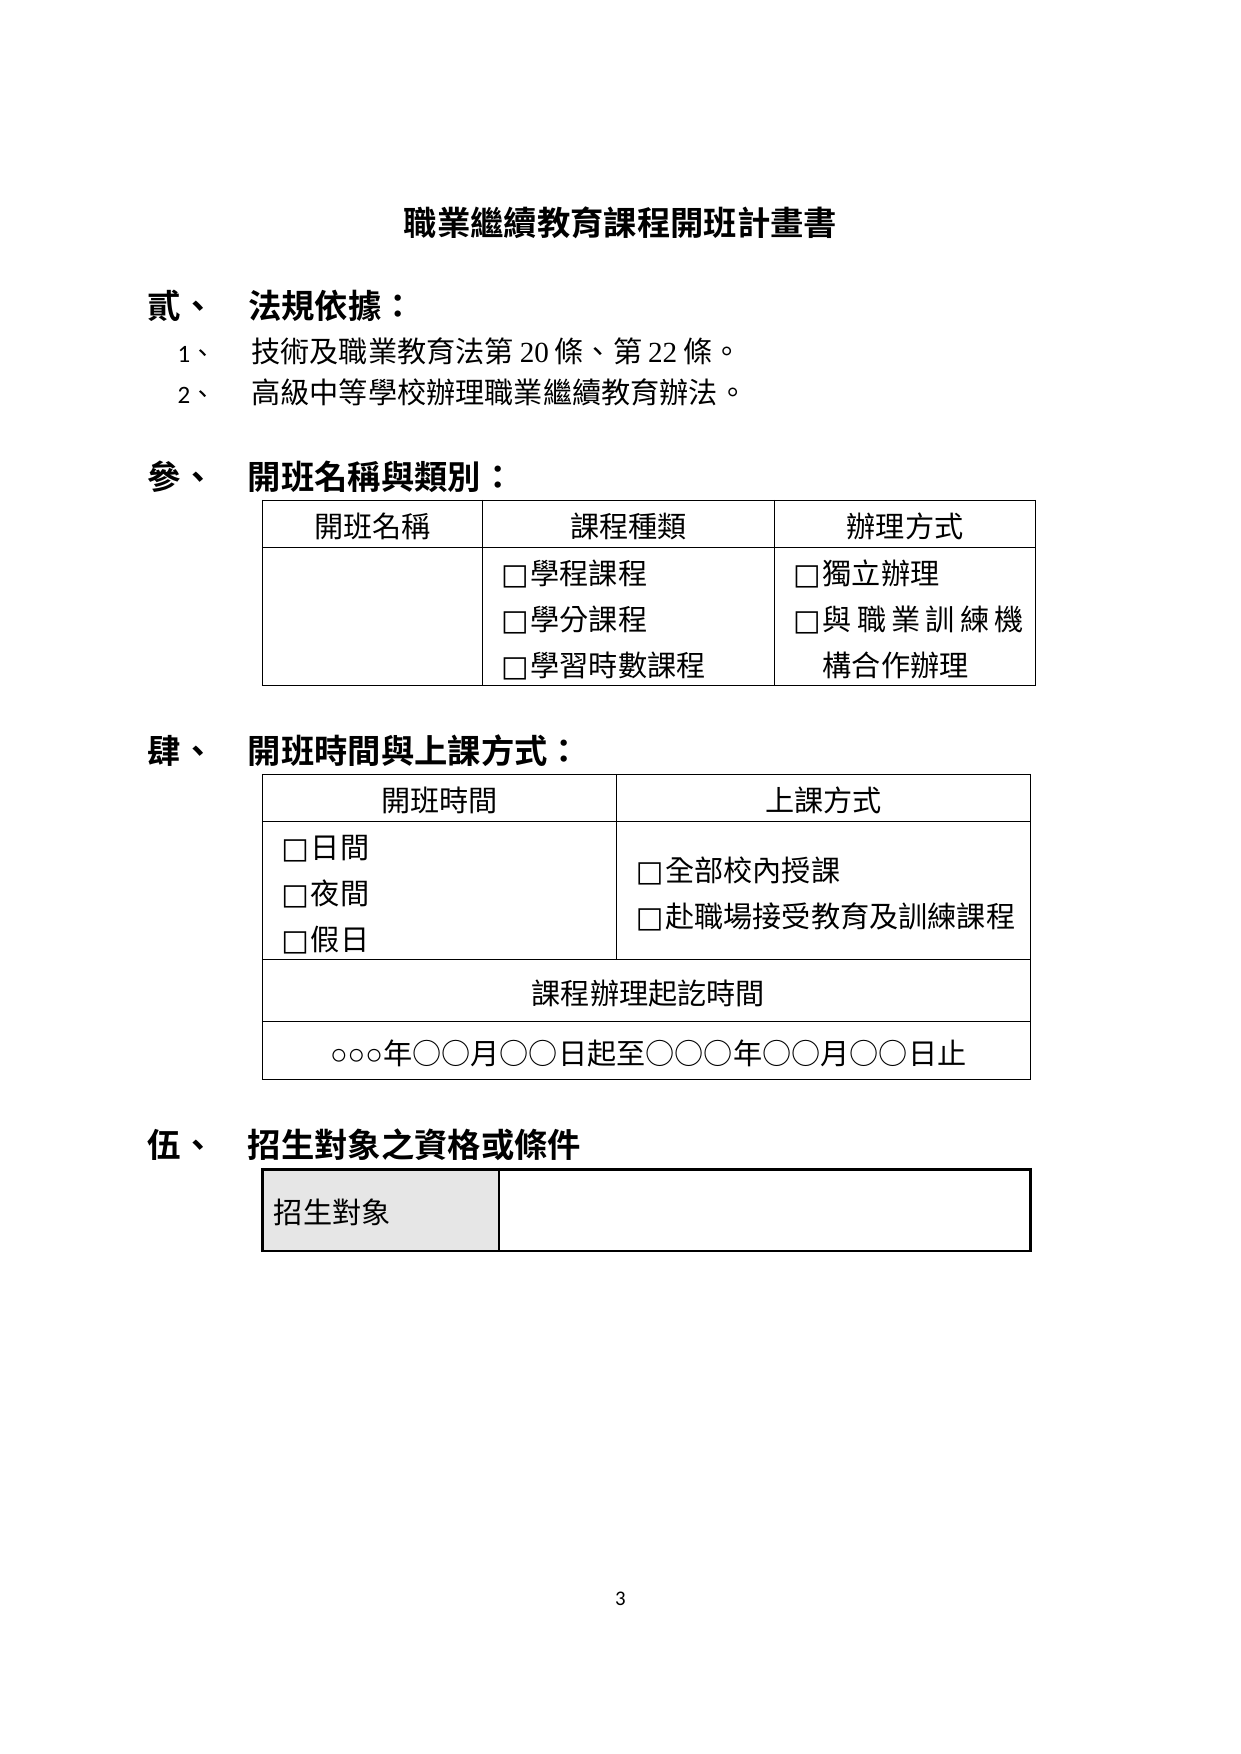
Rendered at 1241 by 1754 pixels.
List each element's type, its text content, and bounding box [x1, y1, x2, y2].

table_header 開班名稱 [263, 501, 482, 547]
table_header 招生對象 [264, 1171, 498, 1250]
table_cell 課程辦理起訖時間 [263, 960, 1030, 1021]
list 高級中等學校辦理職業繼續教育辦法。 [177, 371, 1092, 412]
table_header 上課方式 [617, 775, 1030, 821]
table_cell ○○○年○○月○○日起至○○○年○○月○○日止 [263, 1022, 1030, 1079]
table_cell 日間 夜間 假日 [263, 822, 616, 959]
table_header [500, 1171, 1029, 1250]
table_header 課程種類 [483, 501, 774, 547]
table_header 辦理方式 [775, 501, 1035, 547]
table_cell 學程課程 學分課程 學習時數課程 [483, 548, 774, 685]
table_cell [263, 548, 482, 685]
list 技術及職業教育法第20條、第22條。 [177, 329, 1092, 371]
text 職業繼續教育課程開班計畫書 [148, 179, 1092, 241]
subtitle 開班名稱與類別： [148, 450, 1092, 500]
subtitle 招生對象之資格或條件 [148, 1118, 1092, 1168]
table_header 開班時間 [263, 775, 616, 821]
table_cell 全部校內授課 赴職場接受教育及訓練課程 [617, 822, 1030, 959]
table_cell 獨立辦理 與職業訓練機構合作辦理 [775, 548, 1035, 685]
subtitle 開班時間與上課方式： [148, 724, 1092, 774]
subtitle 法規依據： [148, 279, 1092, 329]
